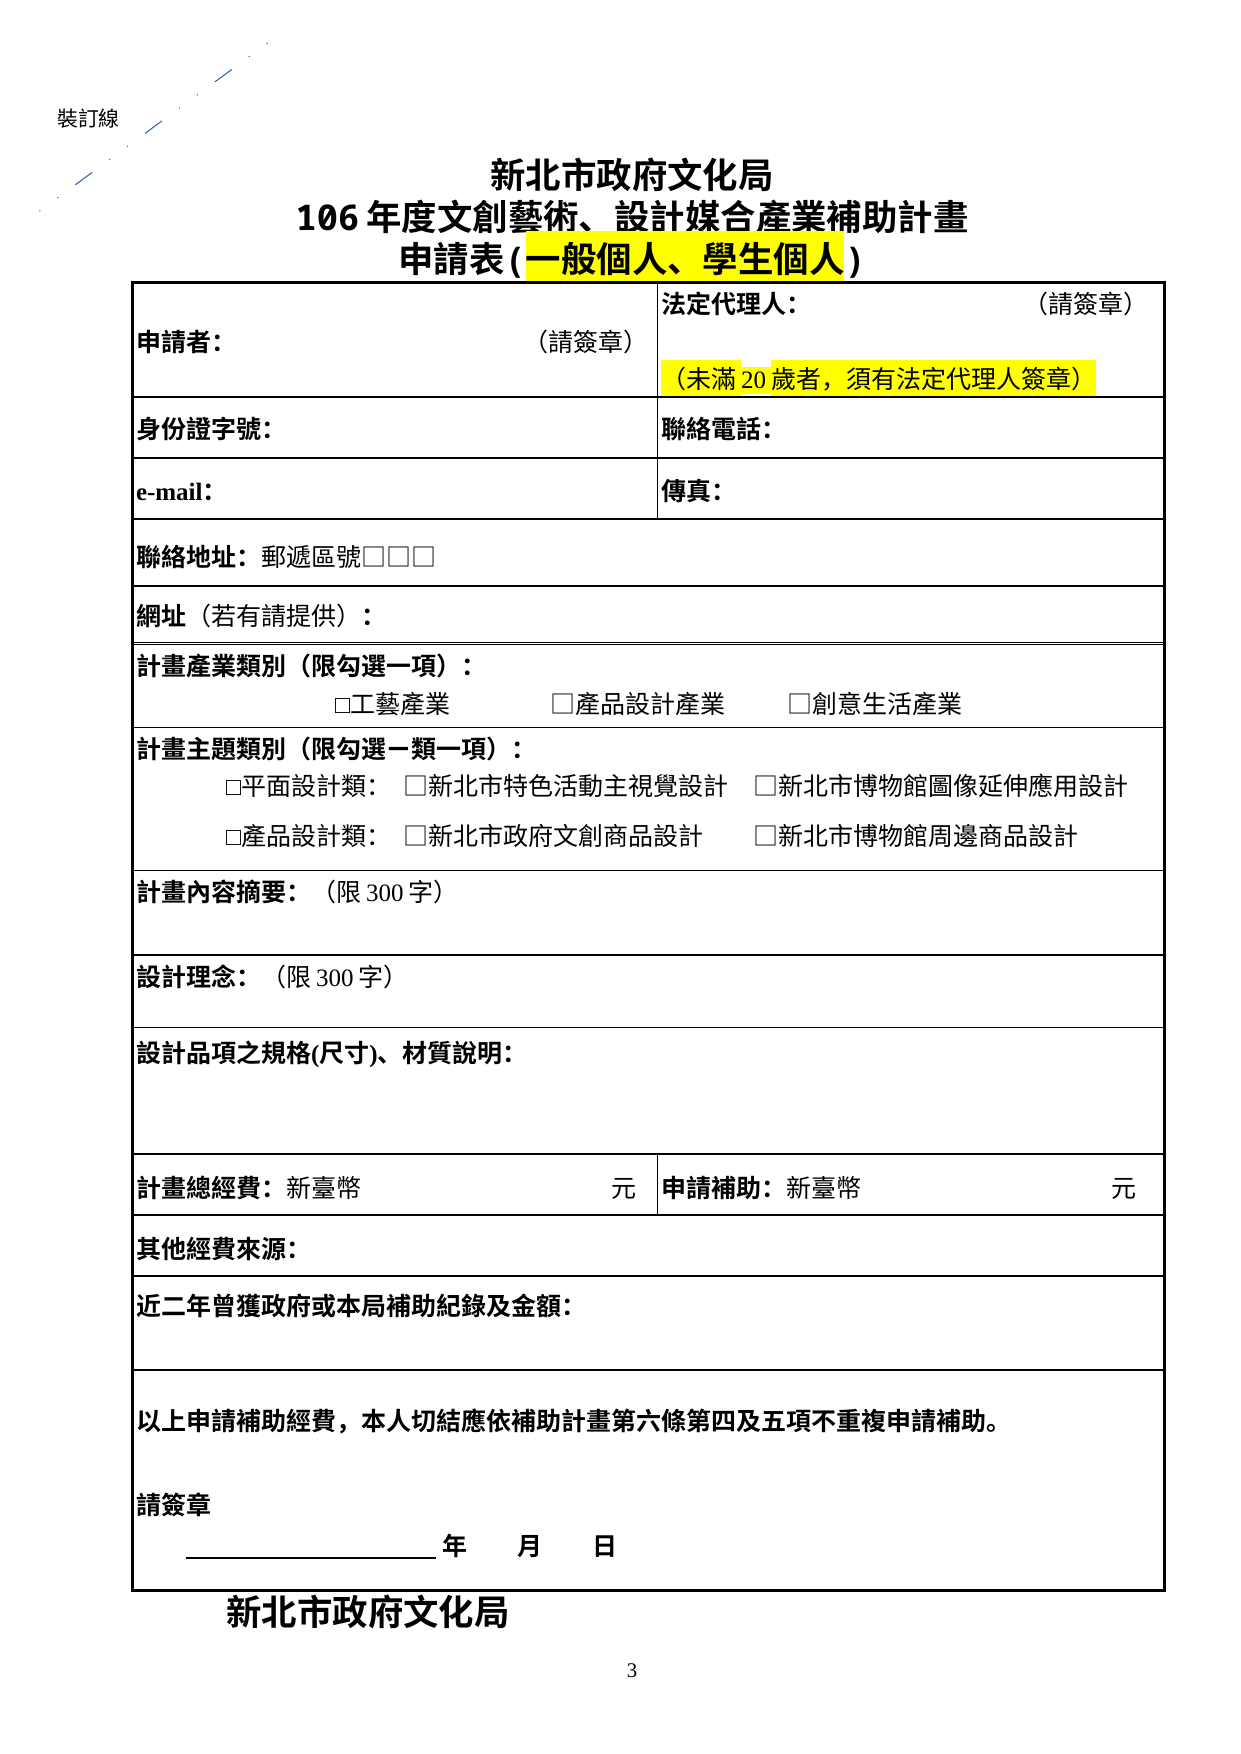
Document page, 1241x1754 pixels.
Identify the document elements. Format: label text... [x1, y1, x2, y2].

table_cell 身份證字號： [134, 398, 657, 457]
table_cell 聯絡電話： [658, 398, 1163, 457]
table_cell 其他經費來源： [134, 1216, 1163, 1275]
table_cell 網址（若有請提供）： [134, 587, 1163, 642]
text 新北市政府文化局 [130, 1592, 1134, 1633]
text 裝訂線 [57, 95, 140, 133]
table_cell 傳真： [658, 459, 1163, 518]
table_cell 聯絡地址：郵遞區號□□□ [134, 520, 1163, 585]
table_cell 計畫內容摘要：（限300字） [134, 871, 1163, 954]
table_cell 設計品項之規格(尺寸)、材質說明： [134, 1028, 1163, 1153]
text 106年度文創藝術、設計媒合產業補助計畫 [130, 197, 1134, 239]
text 新北市政府文化局 [130, 156, 1134, 197]
table_cell e-mail： [134, 459, 657, 518]
table_cell 計畫產業類別（限勾選一項）： □工藝產業 □產品設計產業 □創意生活產業 [134, 645, 1163, 727]
table_cell 設計理念：（限300字） [134, 956, 1163, 1027]
table_cell 近二年曾獲政府或本局補助紀錄及金額： [134, 1277, 1163, 1369]
table_cell 以上申請補助經費，本人切結應依補助計畫第六條第四及五項不重複申請補助。 請簽章 年 月 日 [134, 1371, 1163, 1588]
table_cell 計畫主題類別（限勾選ㄧ類一項）： □平面設計類： □新北市特色活動主視覺設計 □新北市博物館圖像延伸應用設計 □產品設計類： □新北市政府文創商品設計 □新北市博物館周邊商品設計 [134, 728, 1163, 870]
table_cell 申請補助：新臺幣 元 [658, 1155, 1163, 1214]
table_header 法定代理人： （請簽章） （未滿20歲者，須有法定代理人簽章） [658, 284, 1163, 396]
table_cell 計畫總經費：新臺幣 元 [134, 1155, 657, 1214]
text 申請表(一般個人、學生個人) [130, 239, 1134, 281]
table_header 申請者： （請簽章） [134, 284, 657, 396]
